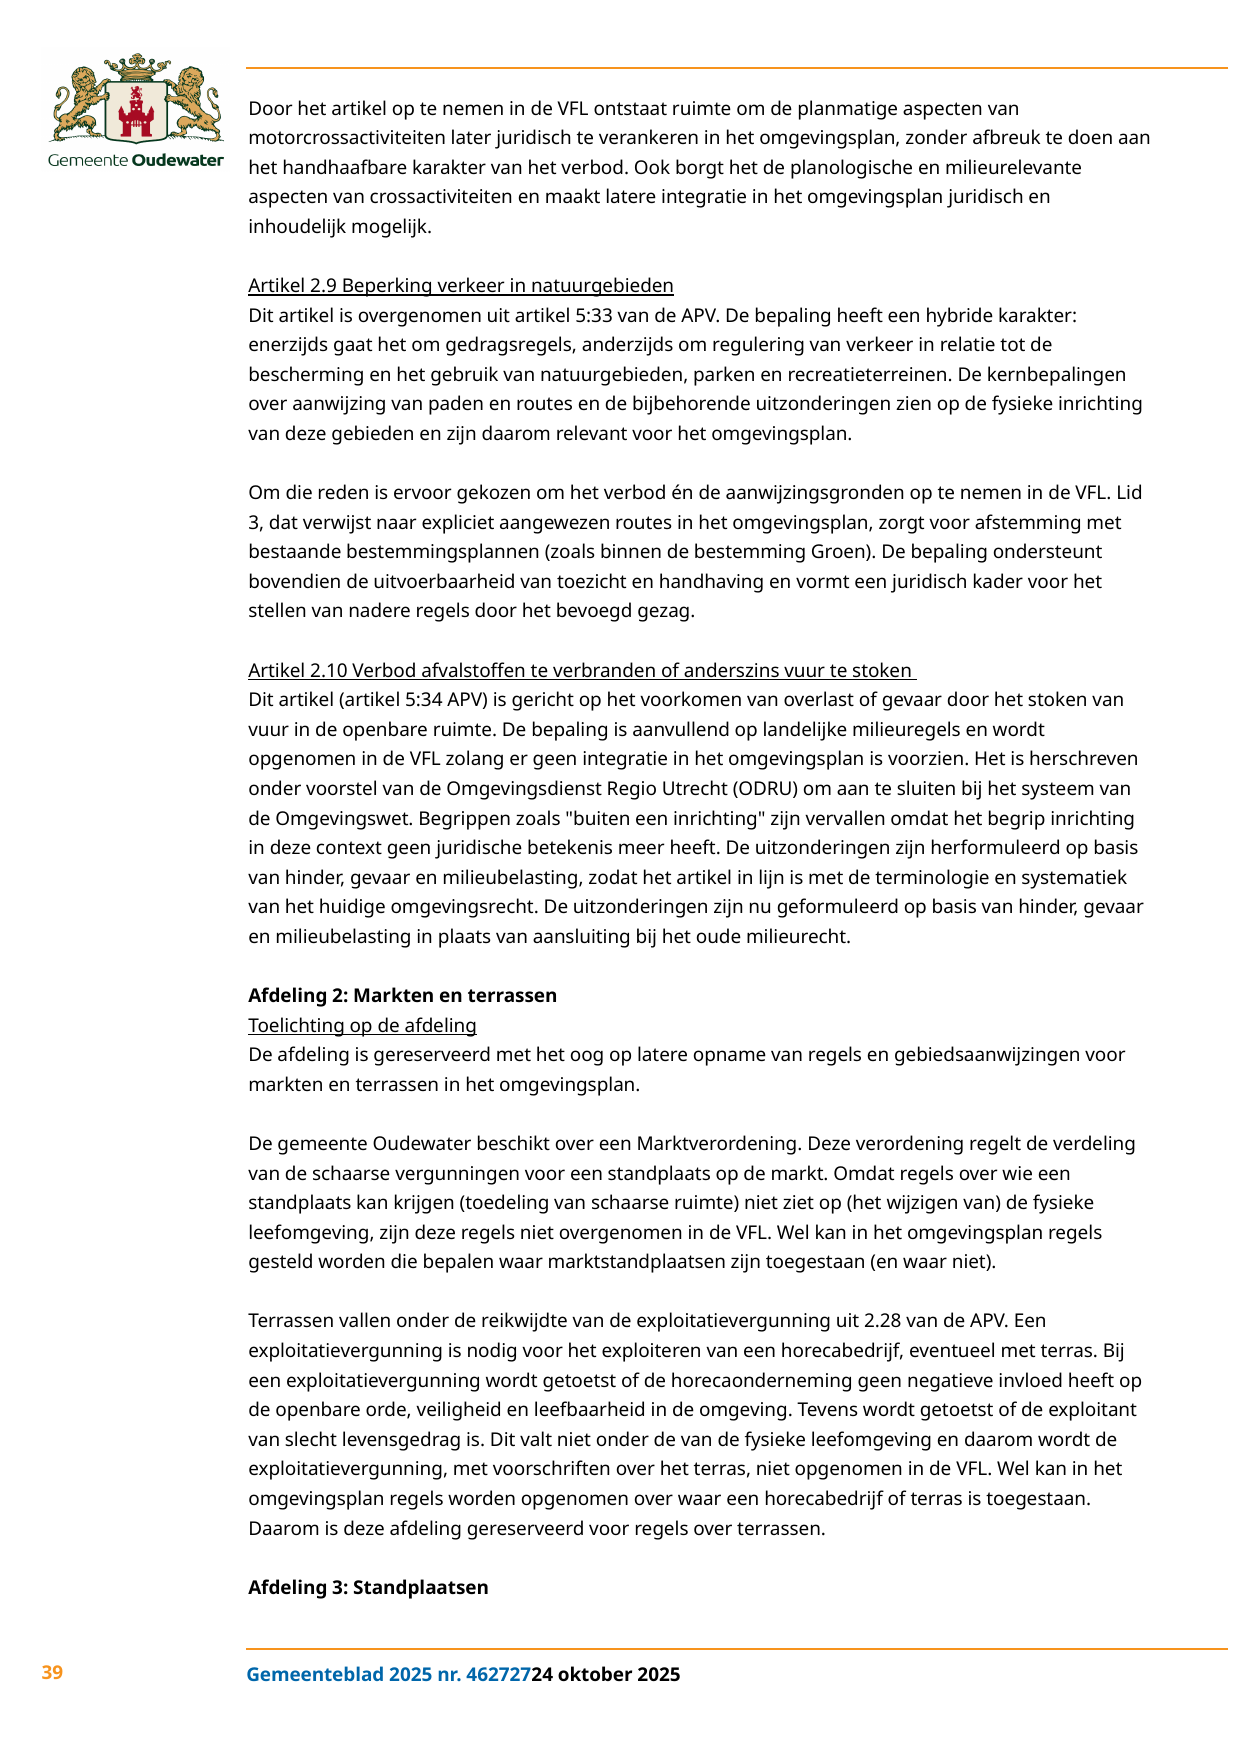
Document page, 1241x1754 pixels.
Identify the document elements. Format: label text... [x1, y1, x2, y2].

text De afdeling is gereserveerd met het oog op latere opname van regels en gebiedsaanwijzingen voor markten en terrassen in het omgevingsplan. [248, 1041, 1152, 1097]
text Artikel 2.9 Beperking verkeer in natuurgebieden [248, 272, 1152, 298]
text Toelichting op de afdeling [248, 1012, 1152, 1038]
picture [41, 47, 231, 172]
text Afdeling 2: Markten en terrassen [248, 982, 1152, 1008]
text Dit artikel is overgenomen uit artikel 5:33 van de APV. De bepaling heeft een hybride karakter: enerzijds gaat het om gedragsregels, anderzijds om regulering van verkeer in relatie tot de bescherming en het gebruik van natuurgebieden, parken en recreatieterreinen. De kernbepalingen over aanwijzing van paden en routes en de bijbehorende uitzonderingen zien op de fysieke inrichting van deze gebieden en zijn daarom relevant voor het omgevingsplan. [248, 302, 1152, 446]
text Dit artikel (artikel 5:34 APV) is gericht op het voorkomen van overlast of gevaar door het stoken van vuur in de openbare ruimte. De bepaling is aanvullend op landelijke milieuregels en wordt opgenomen in de VFL zolang er geen integratie in het omgevingsplan is voorzien. Het is herschreven onder voorstel van de Omgevingsdienst Regio Utrecht (ODRU) om aan te sluiten bij het systeem van de Omgevingswet. Begrippen zoals "buiten een inrichting" zijn vervallen omdat het begrip inrichting in deze context geen juridische betekenis meer heeft. De uitzonderingen zijn herformuleerd op basis van hinder, gevaar en milieubelasting, zodat het artikel in lijn is met de terminologie en systematiek van het huidige omgevingsrecht. De uitzonderingen zijn nu geformuleerd op basis van hinder, gevaar en milieubelasting in plaats van aansluiting bij het oude milieurecht. [248, 686, 1152, 949]
text Artikel 2.10 Verbod afvalstoffen te verbranden of anderszins vuur te stoken [248, 657, 1152, 683]
text Door het artikel op te nemen in de VFL ontstaat ruimte om de planmatige aspecten van motorcrossactiviteiten later juridisch te verankeren in het omgevingsplan, zonder afbreuk te doen aan het handhaafbare karakter van het verbod. Ook borgt het de planologische en milieurelevante aspecten van crossactiviteiten en maakt latere integratie in het omgevingsplan juridisch en inhoudelijk mogelijk. [248, 95, 1152, 239]
text Om die reden is ervoor gekozen om het verbod én de aanwijzingsgronden op te nemen in de VFL. Lid 3, dat verwijst naar expliciet aangewezen routes in het omgevingsplan, zorgt voor afstemming met bestaande bestemmingsplannen (zoals binnen de bestemming Groen). De bepaling ondersteunt bovendien de uitvoerbaarheid van toezicht en handhaving en vormt een juridisch kader voor het stellen van nadere regels door het bevoegd gezag. [248, 479, 1152, 623]
text De gemeente Oudewater beschikt over een Marktverordening. Deze verordening regelt de verdeling van de schaarse vergunningen voor een standplaats op de markt. Omdat regels over wie een standplaats kan krijgen (toedeling van schaarse ruimte) niet ziet op (het wijzigen van) de fysieke leefomgeving, zijn deze regels niet overgenomen in de VFL. Wel kan in het omgevingsplan regels gesteld worden die bepalen waar marktstandplaatsen zijn toegestaan (en waar niet). [248, 1130, 1152, 1274]
text Afdeling 3: Standplaatsen [248, 1574, 1152, 1600]
text Terrassen vallen onder de reikwijdte van de exploitatievergunning uit 2.28 van de APV. Een exploitatievergunning is nodig voor het exploiteren van een horecabedrijf, eventueel met terras. Bij een exploitatievergunning wordt getoetst of de horecaonderneming geen negatieve invloed heeft op de openbare orde, veiligheid en leefbaarheid in de omgeving. Tevens wordt getoetst of de exploitant van slecht levensgedrag is. Dit valt niet onder de van de fysieke leefomgeving en daarom wordt de exploitatievergunning, met voorschriften over het terras, niet opgenomen in de VFL. Wel kan in het omgevingsplan regels worden opgenomen over waar een horecabedrijf of terras is toegestaan. Daarom is deze afdeling gereserveerd voor regels over terrassen. [248, 1308, 1152, 1541]
